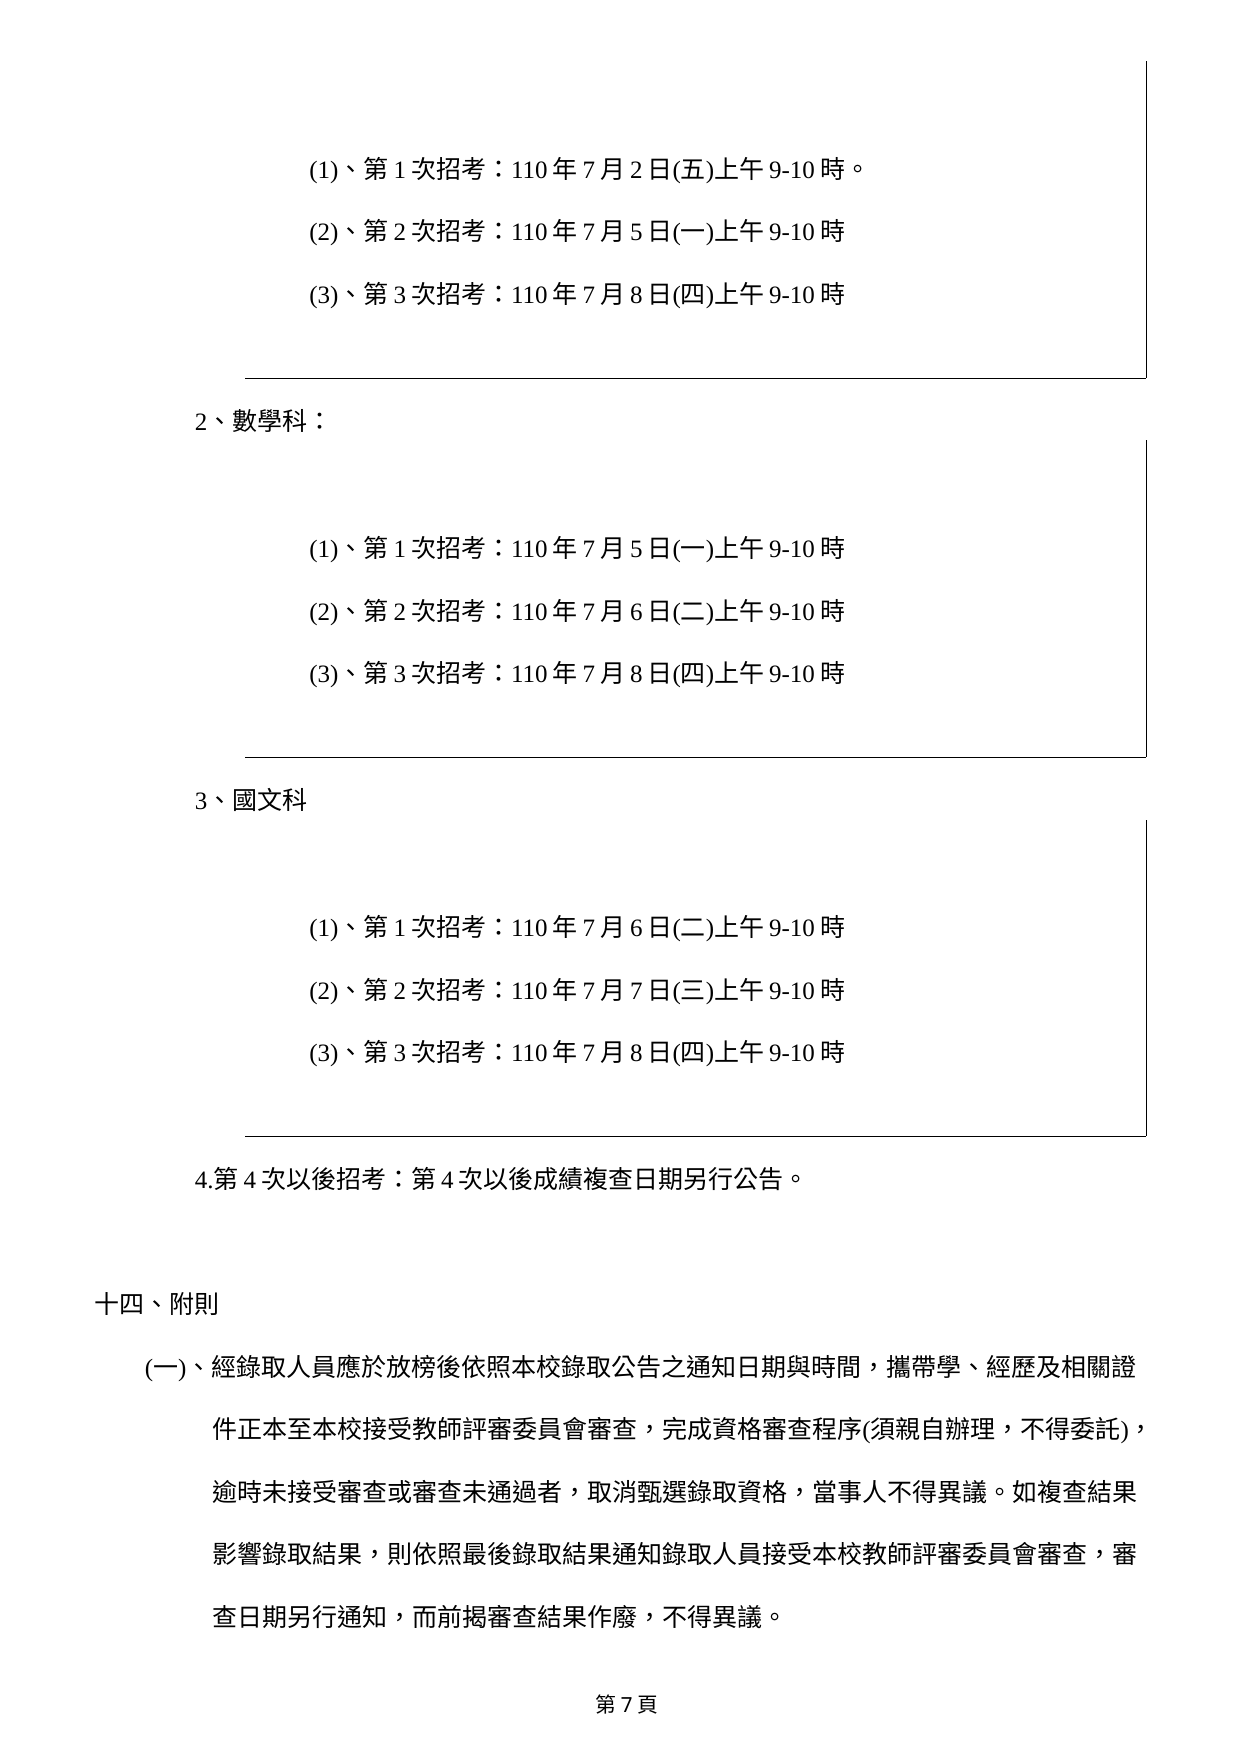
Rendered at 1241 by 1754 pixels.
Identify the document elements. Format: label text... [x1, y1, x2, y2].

text (1)、第1次招考：110年7月2日(五)上午9-10時。 [244, 61, 1146, 188]
text (2)、第2次招考：110年7月7日(三)上午9-10時 [244, 947, 1146, 1009]
text (3)、第3次招考：110年7月8日(四)上午9-10時 [244, 251, 1146, 378]
text (1)、第1次招考：110年7月6日(二)上午9-10時 [244, 819, 1146, 947]
text (一)、經錄取人員應於放榜後依照本校錄取公告之通知日期與時間，攜帶學、經歷及相關證件正本至本校接受教師評審委員會審查，完成資格審查程序(須親自辦理，不得委託)，逾時未接受審查或審查未通過者，取消甄選錄取資格，當事人不得異議。如複查結果影響錄取結果，則依照最後錄取結果通知錄取人員接受本校教師評審委員會審查，審查日期另行通知，而前揭審查結果作廢，不得異議。 [144, 1324, 1146, 1636]
text (1)、第1次招考：110年7月5日(一)上午9-10時 [244, 440, 1146, 567]
text 4.第4次以後招考：第4次以後成績複查日期另行公告。 [194, 1136, 1146, 1199]
text (2)、第2次招考：110年7月5日(一)上午9-10時 [244, 188, 1146, 251]
text 2、數學科： [194, 378, 1146, 440]
text 3、國文科 [194, 757, 1146, 819]
text (3)、第3次招考：110年7月8日(四)上午9-10時 [244, 630, 1146, 757]
text (2)、第2次招考：110年7月6日(二)上午9-10時 [244, 567, 1146, 630]
text (3)、第3次招考：110年7月8日(四)上午9-10時 [244, 1009, 1146, 1136]
text 十四、附則 [94, 1261, 1146, 1324]
